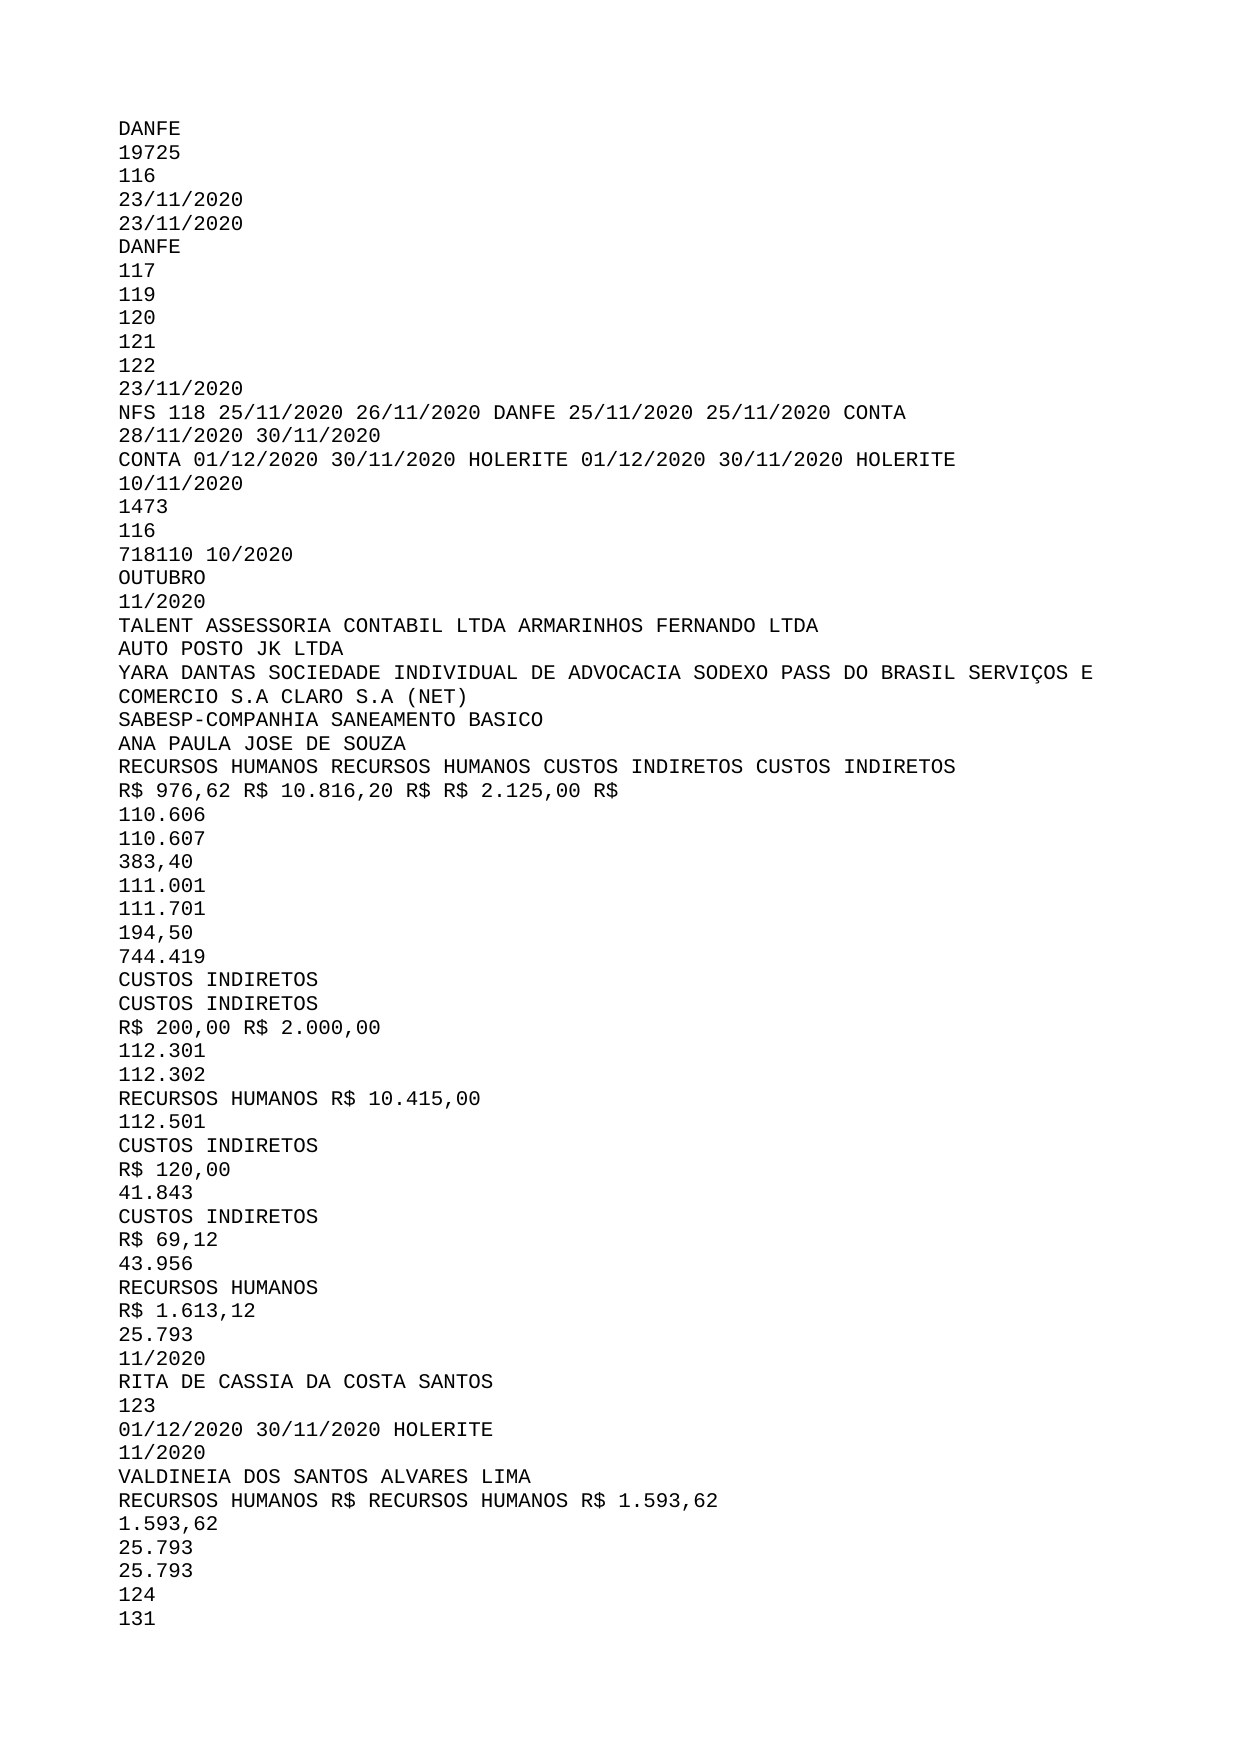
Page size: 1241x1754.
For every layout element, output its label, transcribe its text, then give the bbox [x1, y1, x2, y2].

text 41.843 [118, 1182, 1122, 1206]
text 120 [118, 307, 1122, 331]
text ANA PAULA JOSE DE SOUZA [118, 733, 1122, 757]
text DANFE [118, 118, 1122, 142]
text 11/2020 [118, 1348, 1122, 1371]
text 110.606 [118, 804, 1122, 827]
text 11/2020 [118, 1442, 1122, 1466]
text AUTO POSTO JK LTDA [118, 638, 1122, 662]
text 23/11/2020 [118, 378, 1122, 402]
text R$ 120,00 [118, 1158, 1122, 1182]
text 111.701 [118, 898, 1122, 922]
text 25.793 [118, 1324, 1122, 1348]
text 744.419 [118, 946, 1122, 969]
text CONTA 01/12/2020 30/11/2020 HOLERITE 01/12/2020 30/11/2020 HOLERITE [118, 449, 1122, 473]
text R$ 1.613,12 [118, 1300, 1122, 1324]
text OUTUBRO [118, 567, 1122, 591]
text CUSTOS INDIRETOS [118, 1135, 1122, 1158]
text DANFE [118, 236, 1122, 260]
text TALENT ASSESSORIA CONTABIL LTDA ARMARINHOS FERNANDO LTDA [118, 615, 1122, 638]
text 25.793 [118, 1561, 1122, 1584]
text 1.593,62 [118, 1513, 1122, 1537]
text 43.956 [118, 1253, 1122, 1277]
text 718110 10/2020 [118, 544, 1122, 567]
text RECURSOS HUMANOS RECURSOS HUMANOS CUSTOS INDIRETOS CUSTOS INDIRETOS [118, 757, 1122, 780]
text VALDINEIA DOS SANTOS ALVARES LIMA [118, 1466, 1122, 1489]
text RECURSOS HUMANOS [118, 1277, 1122, 1300]
text 383,40 [118, 851, 1122, 875]
text 119 [118, 284, 1122, 307]
text 117 [118, 260, 1122, 284]
text 28/11/2020 30/11/2020 [118, 426, 1122, 449]
text CUSTOS INDIRETOS [118, 993, 1122, 1017]
text 23/11/2020 [118, 213, 1122, 236]
text 112.501 [118, 1111, 1122, 1135]
text 123 [118, 1395, 1122, 1419]
text 194,50 [118, 922, 1122, 946]
text R$ 69,12 [118, 1229, 1122, 1253]
text 19725 [118, 142, 1122, 165]
text 122 [118, 354, 1122, 378]
text 01/12/2020 30/11/2020 HOLERITE [118, 1419, 1122, 1442]
text CUSTOS INDIRETOS [118, 969, 1122, 993]
text 23/11/2020 [118, 189, 1122, 213]
text NFS 118 25/11/2020 26/11/2020 DANFE 25/11/2020 25/11/2020 CONTA [118, 402, 1122, 426]
text YARA DANTAS SOCIEDADE INDIVIDUAL DE ADVOCACIA SODEXO PASS DO BRASIL SERVIÇOS E COMERCIO S.A CLARO S.A (NET) [118, 662, 1122, 709]
text RITA DE CASSIA DA COSTA SANTOS [118, 1371, 1122, 1395]
text CUSTOS INDIRETOS [118, 1206, 1122, 1229]
text 1473 [118, 496, 1122, 520]
text 116 [118, 520, 1122, 544]
text RECURSOS HUMANOS R$ RECURSOS HUMANOS R$ 1.593,62 [118, 1489, 1122, 1513]
text RECURSOS HUMANOS R$ 10.415,00 [118, 1088, 1122, 1111]
text 11/2020 [118, 591, 1122, 615]
text 121 [118, 331, 1122, 354]
text 112.301 [118, 1040, 1122, 1064]
text 112.302 [118, 1064, 1122, 1088]
text 110.607 [118, 827, 1122, 851]
text R$ 200,00 R$ 2.000,00 [118, 1017, 1122, 1040]
text 25.793 [118, 1537, 1122, 1561]
text SABESP-COMPANHIA SANEAMENTO BASICO [118, 709, 1122, 733]
text 131 [118, 1608, 1122, 1631]
text 124 [118, 1584, 1122, 1608]
text R$ 976,62 R$ 10.816,20 R$ R$ 2.125,00 R$ [118, 780, 1122, 804]
text 116 [118, 165, 1122, 189]
text 111.001 [118, 875, 1122, 898]
text 10/11/2020 [118, 473, 1122, 496]
